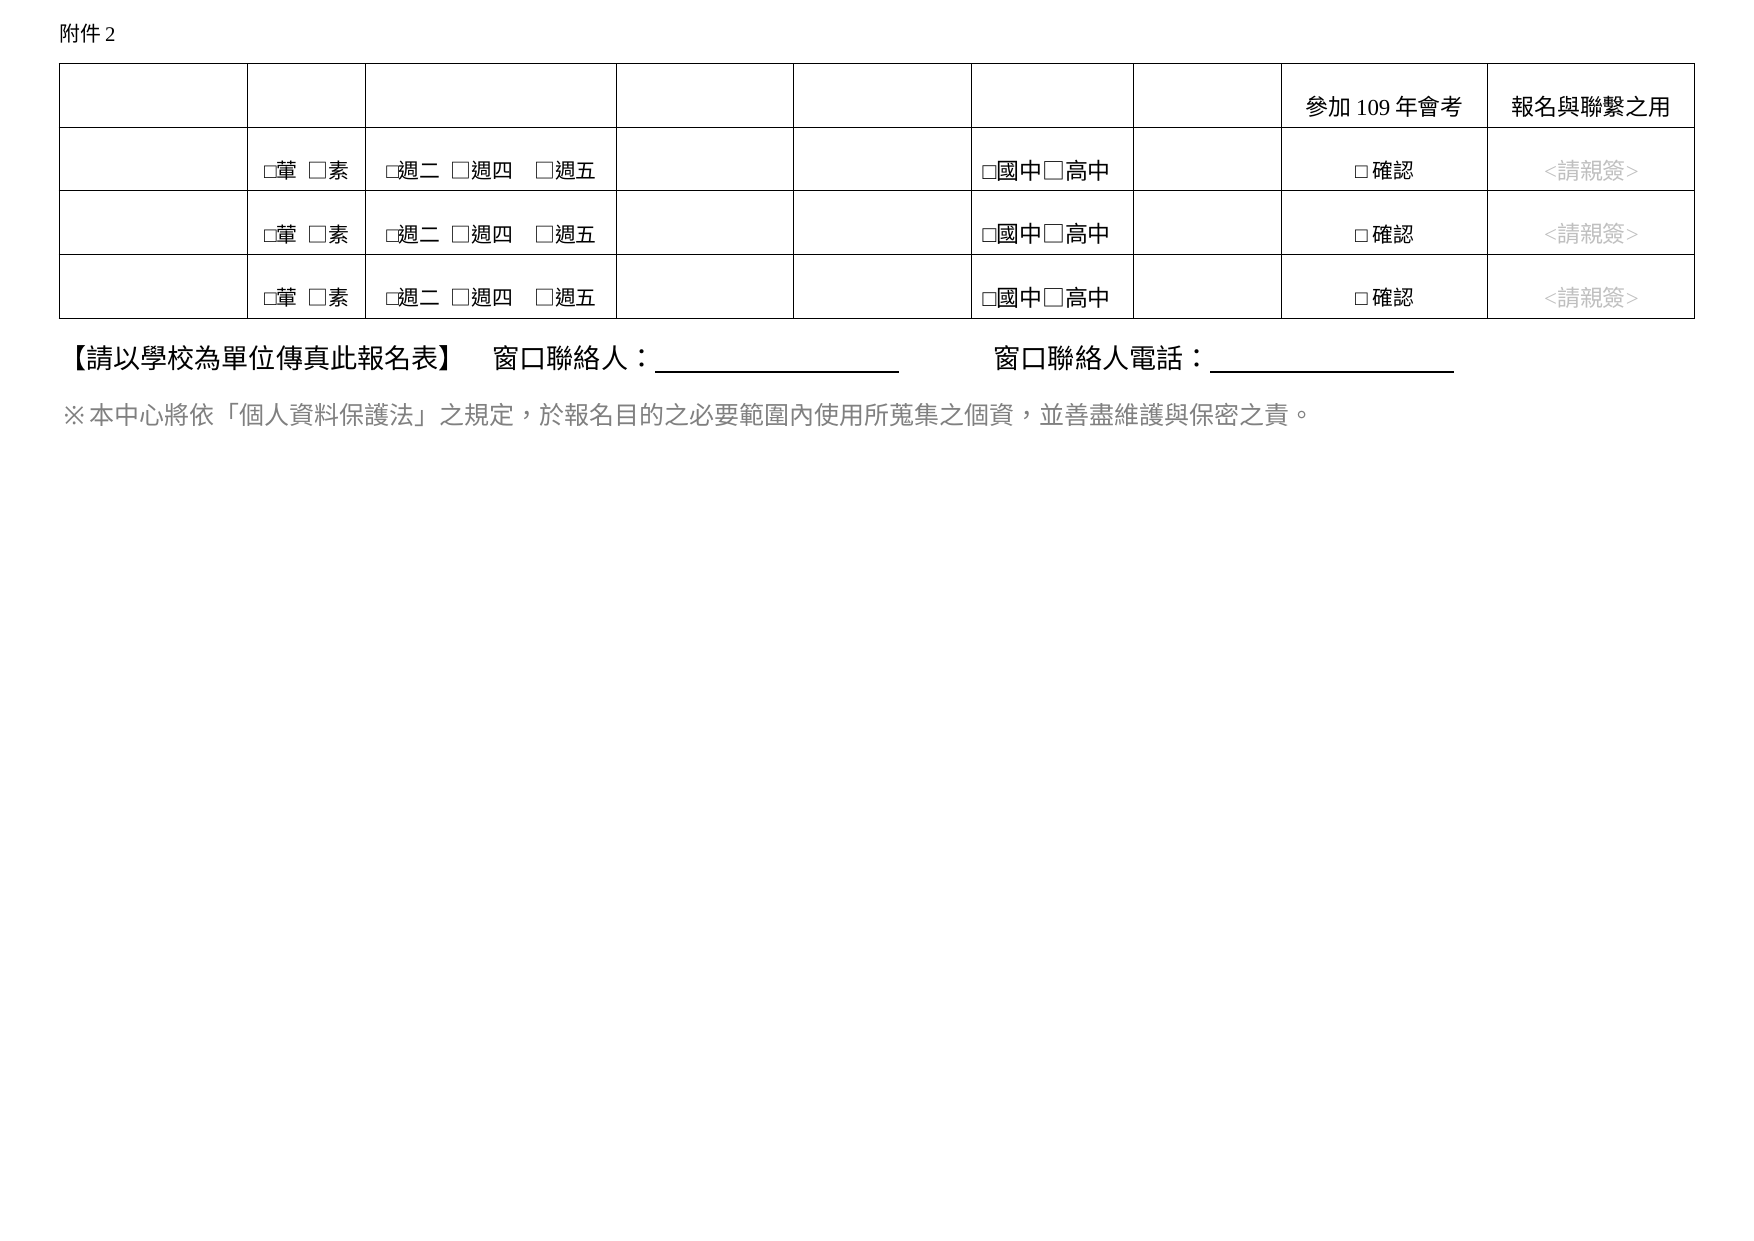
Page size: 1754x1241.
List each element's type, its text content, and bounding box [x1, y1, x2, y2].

table_cell [617, 255, 793, 317]
table_header [366, 64, 616, 127]
table_cell <請親簽> [1488, 128, 1694, 190]
table_cell □ 確認 [1282, 191, 1487, 254]
table_cell □葷 □素 [248, 255, 365, 317]
table_header 報名與聯繫之用 [1488, 64, 1694, 127]
table_header [794, 64, 971, 127]
table_cell □週二 □週四 □週五 [366, 191, 616, 254]
table_cell [617, 191, 793, 254]
table_cell □ 確認 [1282, 255, 1487, 317]
table_cell [60, 128, 247, 190]
table_cell □葷 □素 [248, 191, 365, 254]
table_cell [1134, 255, 1281, 317]
table_cell [794, 255, 971, 317]
table_header [60, 64, 247, 127]
table_cell □週二 □週四 □週五 [366, 128, 616, 190]
table_cell □國中□高中 [972, 191, 1133, 254]
table_header 參加109年會考 [1282, 64, 1487, 127]
table_header [972, 64, 1133, 127]
table_cell [794, 191, 971, 254]
table_cell <請親簽> [1488, 191, 1694, 254]
table_cell □國中□高中 [972, 255, 1133, 317]
table_cell □ 確認 [1282, 128, 1487, 190]
table_cell [60, 255, 247, 317]
table_cell □葷 □素 [248, 128, 365, 190]
table_cell [1134, 191, 1281, 254]
table_cell [617, 128, 793, 190]
table_cell [1134, 128, 1281, 190]
table_header [617, 64, 793, 127]
text ※本中心將依「個人資料保護法」之規定，於報名目的之必要範圍內使用所蒐集之個資，並善盡維護與保密之責。 [59, 395, 1636, 431]
text 【請以學校為單位傳真此報名表】 窗口聯絡人： 窗口聯絡人電話： [59, 337, 1658, 376]
table_cell □國中□高中 [972, 128, 1133, 190]
table_cell [60, 191, 247, 254]
table_header [1134, 64, 1281, 127]
table_header [248, 64, 365, 127]
table_cell □週二 □週四 □週五 [366, 255, 616, 317]
table_cell <請親簽> [1488, 255, 1694, 317]
table_cell [794, 128, 971, 190]
